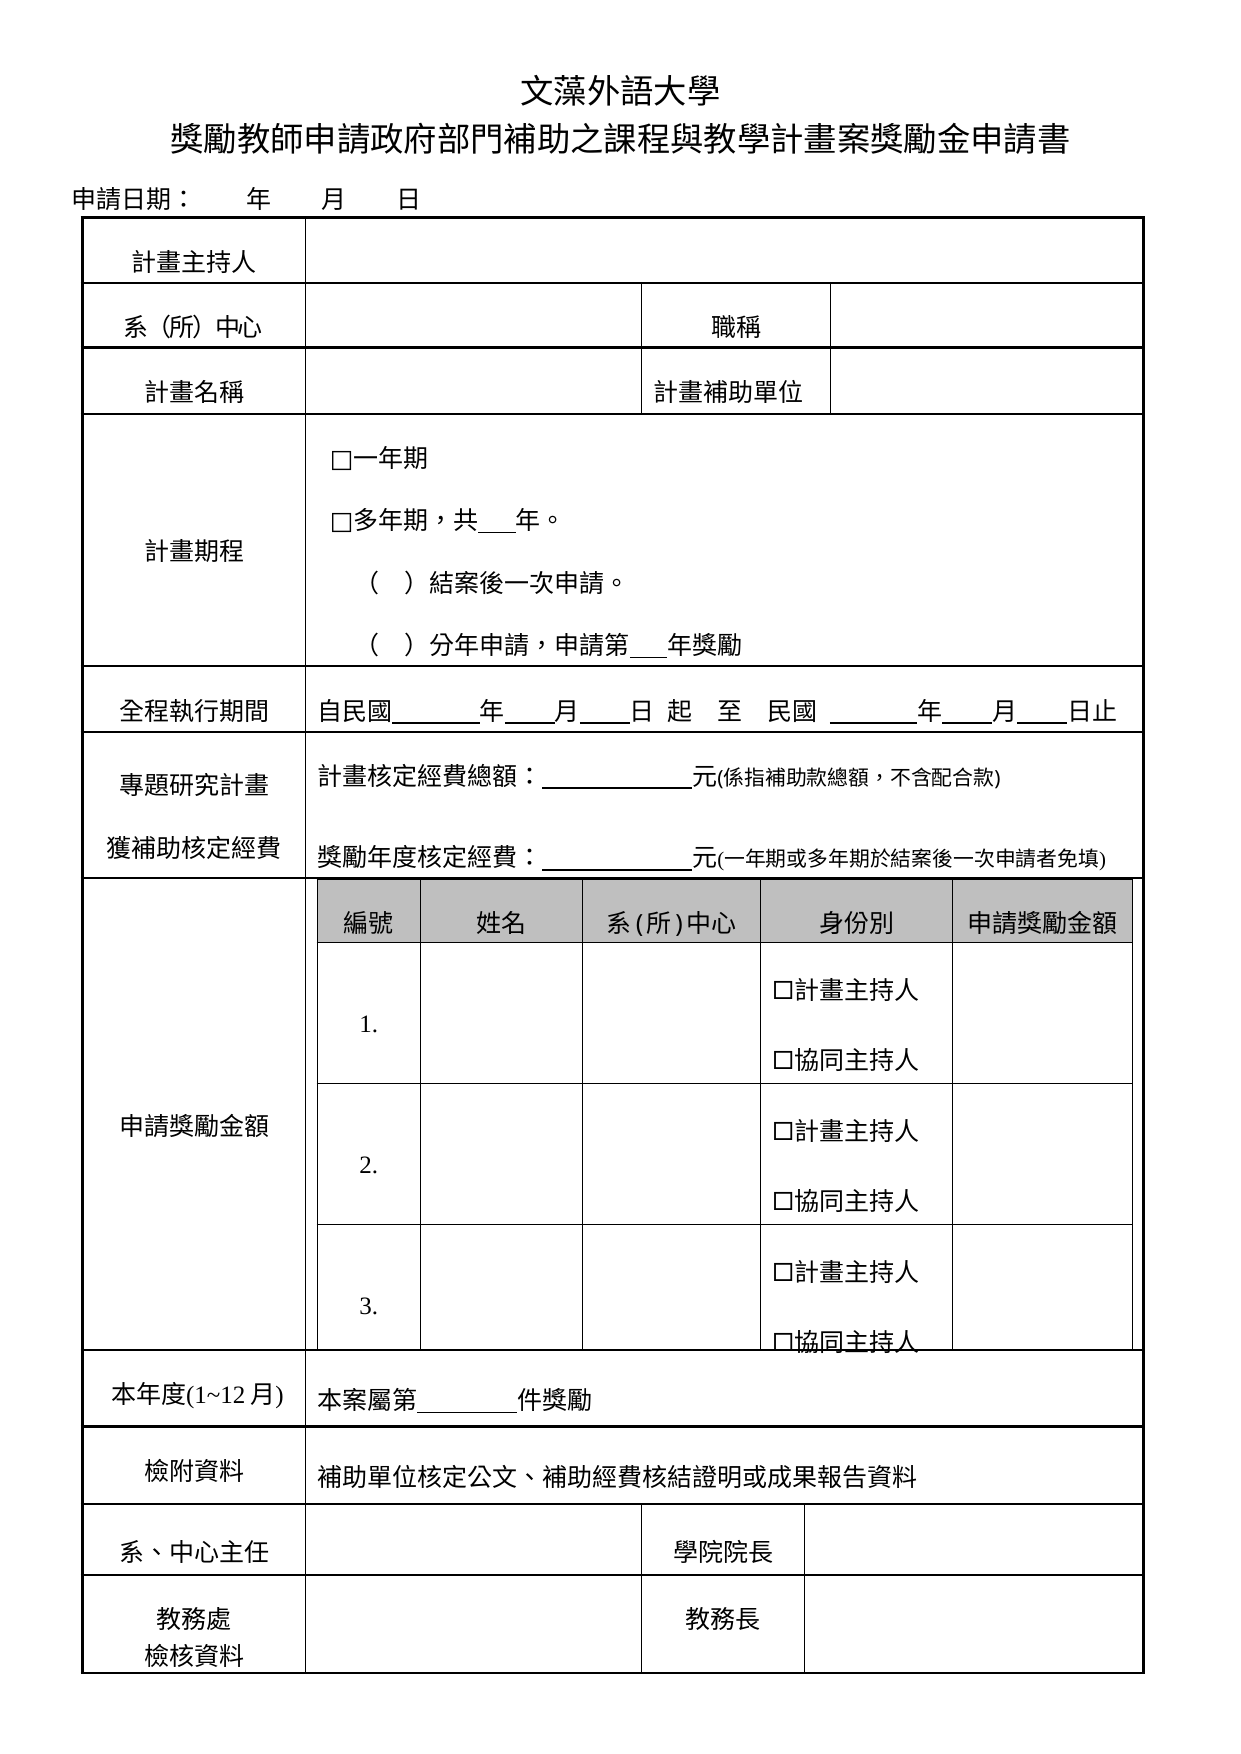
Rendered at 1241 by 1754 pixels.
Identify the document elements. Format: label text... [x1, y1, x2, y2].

table_cell 計畫主持人 協同主持人 [761, 943, 952, 1083]
table_header [306, 219, 1142, 282]
table_cell [583, 943, 760, 1083]
table_header 編號 [318, 880, 420, 942]
table_cell [831, 349, 1142, 412]
table_cell [306, 1576, 641, 1672]
text 文藻外語大學 [71, 64, 1169, 113]
table_header 計畫主持人 [84, 219, 305, 282]
table_cell 獎勵標準如下： 獎勵金1萬元(5萬≦計畫核定經費總額< 20萬) 獎勵金2萬元(20萬≦計畫核定經費總額<50萬) 獎勵金3萬元(50萬≦計畫核定經費總額<100萬) 獎勵金4萬元(100萬≦計畫核定經費總額) [1133, 879, 1142, 1349]
table_header 姓名 [421, 880, 582, 942]
table_cell 計畫補助單位 [642, 349, 830, 412]
table_header 身份別 [761, 880, 952, 942]
table_cell 計畫主持人 協同主持人 [761, 1225, 952, 1349]
table_cell [306, 284, 641, 346]
table_cell □一年期 □多年期，共 年。 （ ）結案後一次申請。 （ ）分年申請，申請第 年獎勵 [306, 415, 1142, 664]
table_cell [953, 1084, 1132, 1224]
table_cell 本年度(1~12月)累計已獲獎勵件數 [84, 1351, 305, 1425]
table_cell 專題研究計畫 獲補助核定經費 [84, 733, 305, 877]
table_cell 計畫主持人 協同主持人 [761, 1084, 952, 1224]
table_cell 獎勵標準如下： 獎勵金1萬元(5萬≦計畫核定經費總額< 20萬) 獎勵金2萬元(20萬≦計畫核定經費總額<50萬) 獎勵金3萬元(50萬≦計畫核定經費總額<100萬) 獎勵金4萬元(100萬≦計畫核定經費總額) [306, 879, 317, 1349]
table_header 申請獎勵金額 [953, 880, 1132, 942]
table_cell 本案屬第 件獎勵 [306, 1351, 1142, 1425]
table_cell [421, 1084, 582, 1224]
table_cell 教務長 [642, 1576, 804, 1672]
table_cell 職稱 [642, 284, 830, 346]
table_cell [421, 1225, 582, 1349]
table_cell 3. [318, 1225, 420, 1349]
table_cell [583, 1225, 760, 1349]
text 申請日期： 年 月 日 [71, 180, 1169, 216]
table_cell 1. [318, 943, 420, 1083]
table_cell 全程執行期間 [84, 667, 305, 731]
table_cell [953, 1225, 1132, 1349]
table_cell [805, 1576, 1142, 1672]
table_cell [306, 349, 641, 412]
table_cell [953, 943, 1132, 1083]
table_cell 學院院長 [642, 1505, 804, 1574]
table_cell 計畫核定經費總額： 元(係指補助款總額，不含配合款) 獎勵年度核定經費： 元(一年期或多年期於結案後一次申請者免填) [306, 733, 1142, 877]
table_cell [421, 943, 582, 1083]
table_cell 教務處 檢核資料 [84, 1576, 305, 1672]
table_cell [805, 1505, 1142, 1574]
text 獎勵教師申請政府部門補助之課程與教學計畫案獎勵金申請書 [71, 113, 1169, 161]
table_cell 補助單位核定公文、補助經費核結證明或成果報告資料 [306, 1428, 1142, 1503]
table_cell 檢附資料 (缺件不受理申請) [84, 1428, 305, 1503]
table_header 系(所)中心 [583, 880, 760, 942]
table_cell 系、中心主任 [84, 1505, 305, 1574]
table_cell 申請獎勵金額 [84, 879, 305, 1349]
table_cell [306, 1505, 641, 1574]
table_cell [583, 1084, 760, 1224]
table_cell 自民國 年 月 日 起 至 民國 年 月 日止 [306, 667, 1142, 731]
table_cell 2. [318, 1084, 420, 1224]
table_cell 計畫期程 [84, 415, 305, 664]
table_cell 計畫名稱 [84, 349, 305, 412]
table_cell [831, 284, 1142, 346]
table_cell 系（所）中心 [84, 284, 305, 346]
